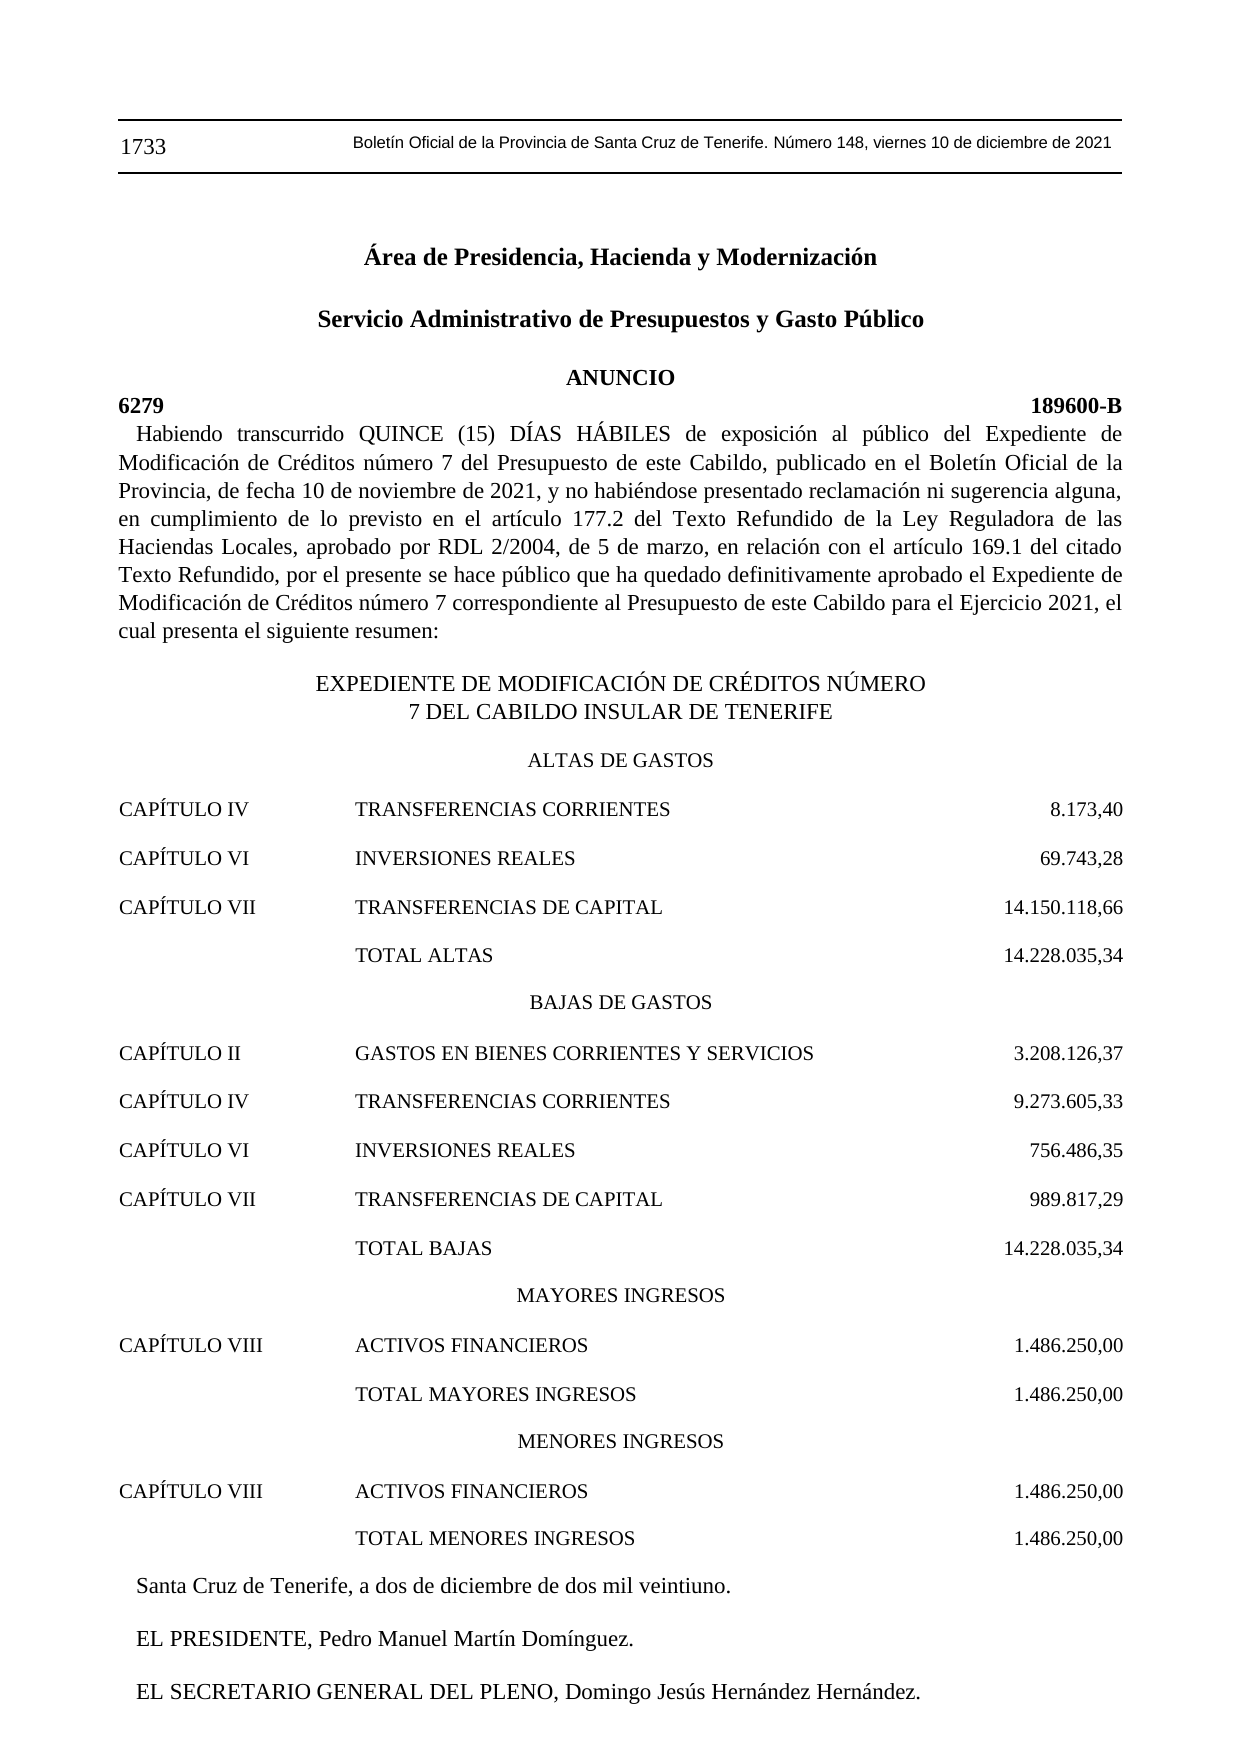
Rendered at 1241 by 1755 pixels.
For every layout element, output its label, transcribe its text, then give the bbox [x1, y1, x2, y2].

table_cell CAPÍTULO VI [114, 834, 309, 883]
table_cell ACTIVOS FINANCIEROS [309, 1455, 907, 1516]
table_header CAPÍTULO IV [114, 798, 309, 834]
table_cell 1.486.250,00 [908, 1516, 1128, 1552]
text ALTAS DE GASTOS [307, 748, 934, 772]
table_cell TRANSFERENCIAS CORRIENTES [309, 1078, 907, 1126]
table_cell TOTAL ALTAS BAJAS DE GASTOS [309, 931, 907, 1016]
table_cell TOTAL MENORES INGRESOS [309, 1516, 907, 1552]
table_cell [114, 1224, 309, 1308]
table_cell CAPÍTULO IV [114, 1078, 309, 1126]
table_cell [114, 931, 309, 1016]
table_header TRANSFERENCIAS CORRIENTES [309, 798, 907, 834]
text EXPEDIENTE DE MODIFICACIÓN DE CRÉDITOS NÚMERO 7 DEL CABILDO INSULAR DE TENERIFE [307, 670, 933, 724]
table_cell 14.150.118,66 [908, 883, 1128, 931]
table_cell [114, 1370, 309, 1454]
table_cell CAPÍTULO VII [114, 883, 309, 931]
table_cell INVERSIONES REALES [309, 1126, 907, 1175]
table_cell 69.743,28 [908, 834, 1128, 883]
table_cell CAPÍTULO VIII [114, 1455, 309, 1516]
table_cell CAPÍTULO VII [114, 1175, 309, 1224]
table_cell ACTIVOS FINANCIEROS [309, 1309, 907, 1370]
table_cell 989.817,29 [908, 1175, 1128, 1224]
table_cell 1.486.250,00 [908, 1370, 1128, 1454]
table_cell 14.228.035,34 [908, 931, 1128, 1016]
text ANUNCIO [307, 366, 934, 390]
table_cell TOTAL BAJAS MAYORES INGRESOS [309, 1224, 907, 1308]
subtitle Área de Presidencia, Hacienda y Modernización Servicio Administrativo de Presupuestos y Gasto Público [317, 242, 945, 333]
table_cell CAPÍTULO II [114, 1016, 309, 1077]
text Santa Cruz de Tenerife, a dos de diciembre de dos mil veintiuno. EL PRESIDENTE, Pedro Manuel Martín Domínguez. [136, 1572, 739, 1651]
text Habiendo transcurrido QUINCE (15) DÍAS HÁBILES de exposición al público del Expediente de Modificación de Créditos número 7 del Presupuesto de este Cabildo, publicado en el Boletín Oficial de la Provincia, de fecha 10 de noviembre de 2021, y no habiéndose presentado reclamación ni sugerencia alguna, en cumplimiento de lo previsto en el artículo 177.2 del Texto Refundido de la Ley Reguladora de las Haciendas Locales, aprobado por RDL 2/2004, de 5 de marzo, en relación con el artículo 169.1 del citado Texto Refundido, por el presente se hace público que ha quedado definitivamente aprobado el Expediente de Modificación de Créditos número 7 correspondiente al Presupuesto de este Cabildo para el Ejercicio 2021, el cual presenta el siguiente resumen: [118, 420, 1123, 644]
table_cell TRANSFERENCIAS DE CAPITAL [309, 1175, 907, 1224]
table_cell 1.486.250,00 [908, 1455, 1128, 1516]
table_cell 14.228.035,34 [908, 1224, 1128, 1308]
table_cell TRANSFERENCIAS DE CAPITAL [309, 883, 907, 931]
table_cell 1.486.250,00 [908, 1309, 1128, 1370]
text EL SECRETARIO GENERAL DEL PLENO, Domingo Jesús Hernández Hernández. [136, 1678, 1157, 1704]
table_cell 9.273.605,33 [908, 1078, 1128, 1126]
table_cell CAPÍTULO VIII [114, 1309, 309, 1370]
table_header 8.173,40 [908, 798, 1128, 834]
table_cell CAPÍTULO VI [114, 1126, 309, 1175]
table_cell 756.486,35 [908, 1126, 1128, 1175]
table_cell TOTAL MAYORES INGRESOS MENORES INGRESOS [309, 1370, 907, 1454]
table_cell [114, 1516, 309, 1552]
table_cell 3.208.126,37 [908, 1016, 1128, 1077]
table_cell GASTOS EN BIENES CORRIENTES Y SERVICIOS [309, 1016, 907, 1077]
text 6279 189600-B [118, 392, 1157, 418]
table_cell INVERSIONES REALES [309, 834, 907, 883]
